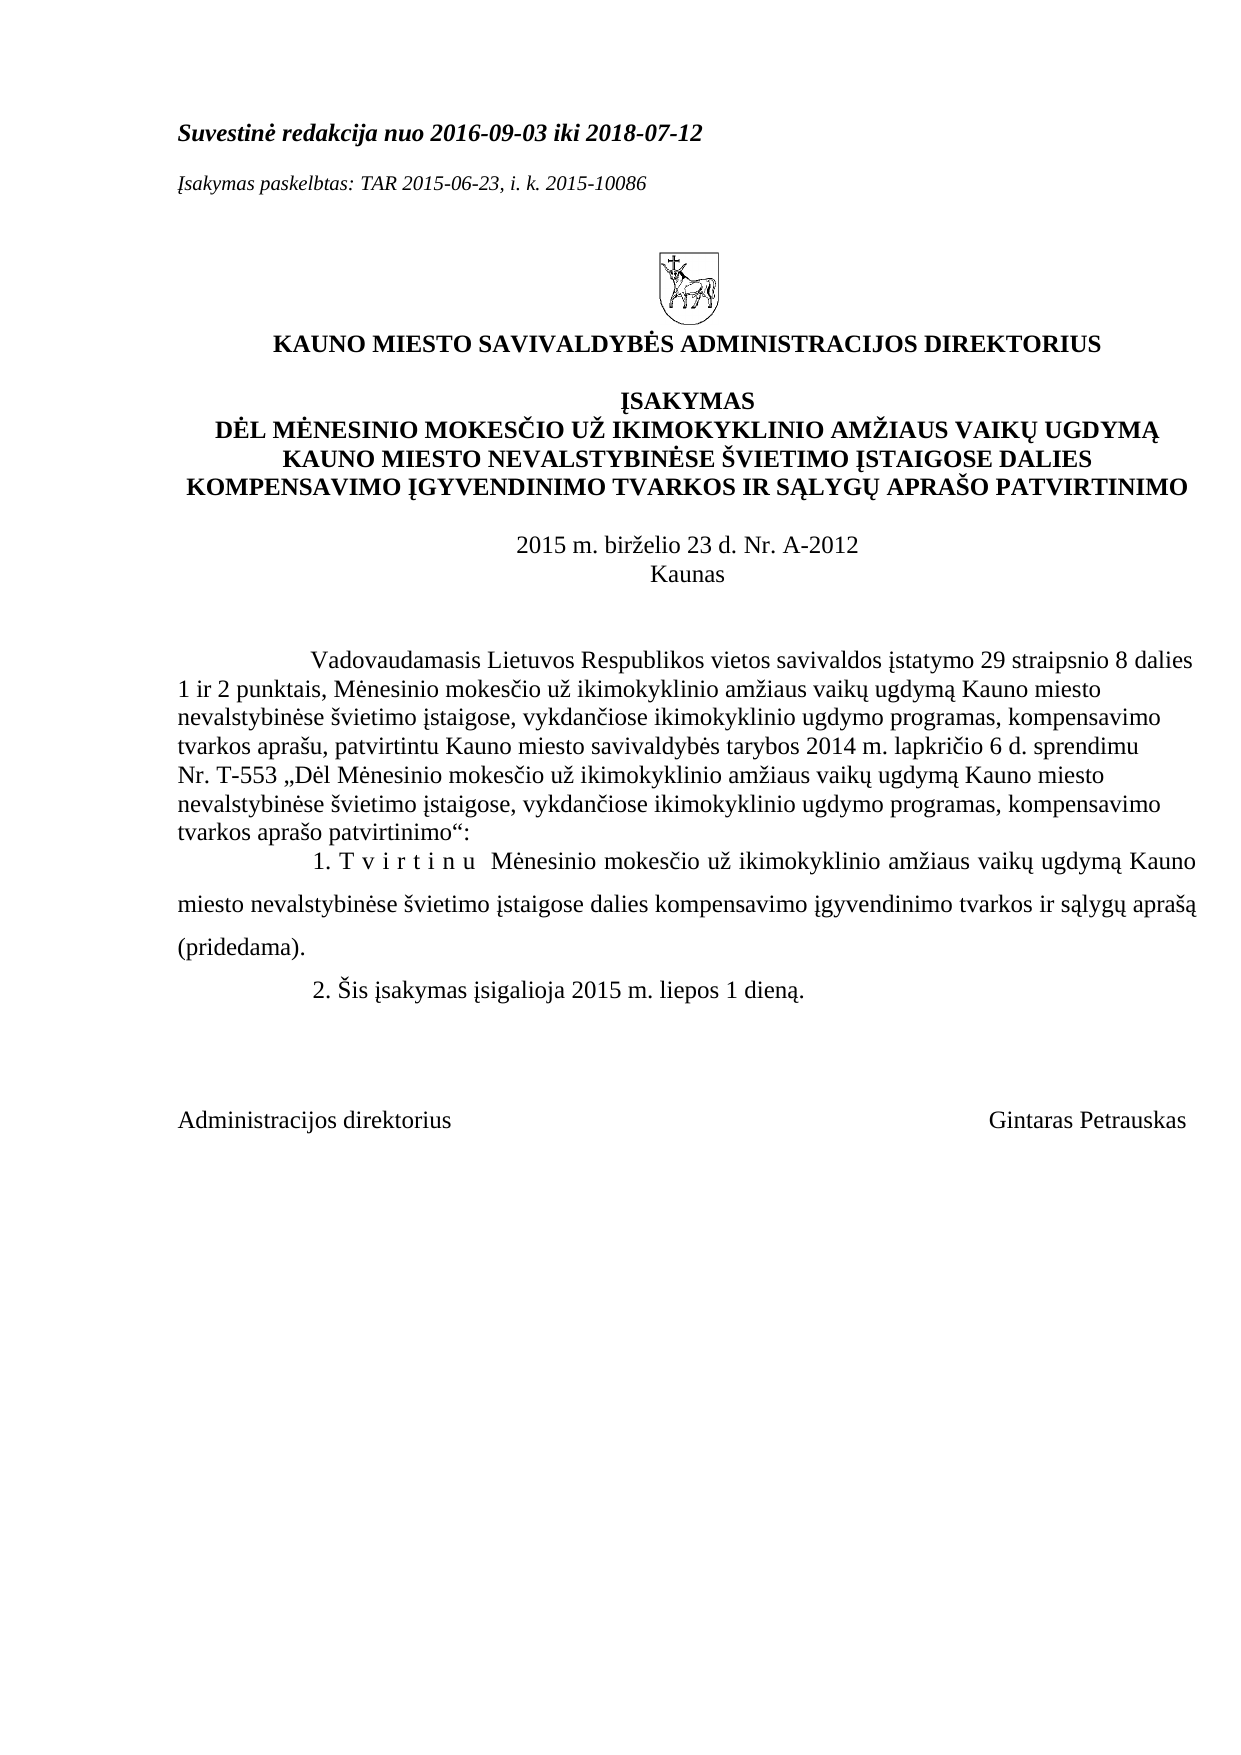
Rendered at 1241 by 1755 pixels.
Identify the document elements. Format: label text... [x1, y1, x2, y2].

text Vadovaudamasis Lietuvos Respublikos vietos savivaldos įstatymo 29 straipsnio 8 dalies 1 ir 2 punktais, Mėnesinio mokesčio už ikimokyklinio amžiaus vaikų ugdymą Kauno miesto nevalstybinėse švietimo įstaigose, vykdančiose ikimokyklinio ugdymo programas, kompensavimo tvarkos aprašu, patvirtintu Kauno miesto savivaldybės tarybos 2014 m. lapkričio 6 d. sprendimu Nr. T-553 „Dėl Mėnesinio mokesčio už ikimokyklinio amžiaus vaikų ugdymą Kauno miesto nevalstybinėse švietimo įstaigose, vykdančiose ikimokyklinio ugdymo programas, kompensavimo tvarkos aprašo patvirtinimo“: [177, 645, 1198, 846]
text Įsakymas paskelbtas: TAR 2015-06-23, i. k. 2015-10086 [177, 171, 1198, 195]
text 2015 m. birželio 23 d. Nr. A-2012 [177, 530, 1198, 559]
text 1. T v i r t i n u Mėnesinio mokesčio už ikimokyklinio amžiaus vaikų ugdymą Kauno miesto nevalstybinėse švietimo įstaigose dalies kompensavimo įgyvendinimo tvarkos ir sąlygų aprašą (pridedama). [177, 846, 1198, 961]
text KAUNO MIESTO SAVIVALDYBĖS ADMINISTRACIJOS DIREKTORIUS [177, 329, 1198, 357]
text 2. Šis įsakymas įsigalioja 2015 m. liepos 1 dieną. [177, 976, 1198, 1004]
text ĮSAKYMAS [177, 386, 1198, 415]
text Administracijos direktorius Gintaras Petrauskas [177, 1105, 1198, 1134]
text Kaunas [177, 559, 1198, 587]
text DĖL MĖNESINIO MOKESČIO UŽ IKIMOKYKLINIO AMŽIAUS VAIKŲ UGDYMĄ KAUNO MIESTO NEVALSTYBINĖSE ŠVIETIMO ĮSTAIGOSE DALIES KOMPENSAVIMO ĮGYVENDINIMO TVARKOS IR SĄLYGŲ APRAŠO PATVIRTINIMO [177, 415, 1198, 501]
text Suvestinė redakcija nuo 2016-09-03 iki 2018-07-12 [177, 118, 1198, 147]
